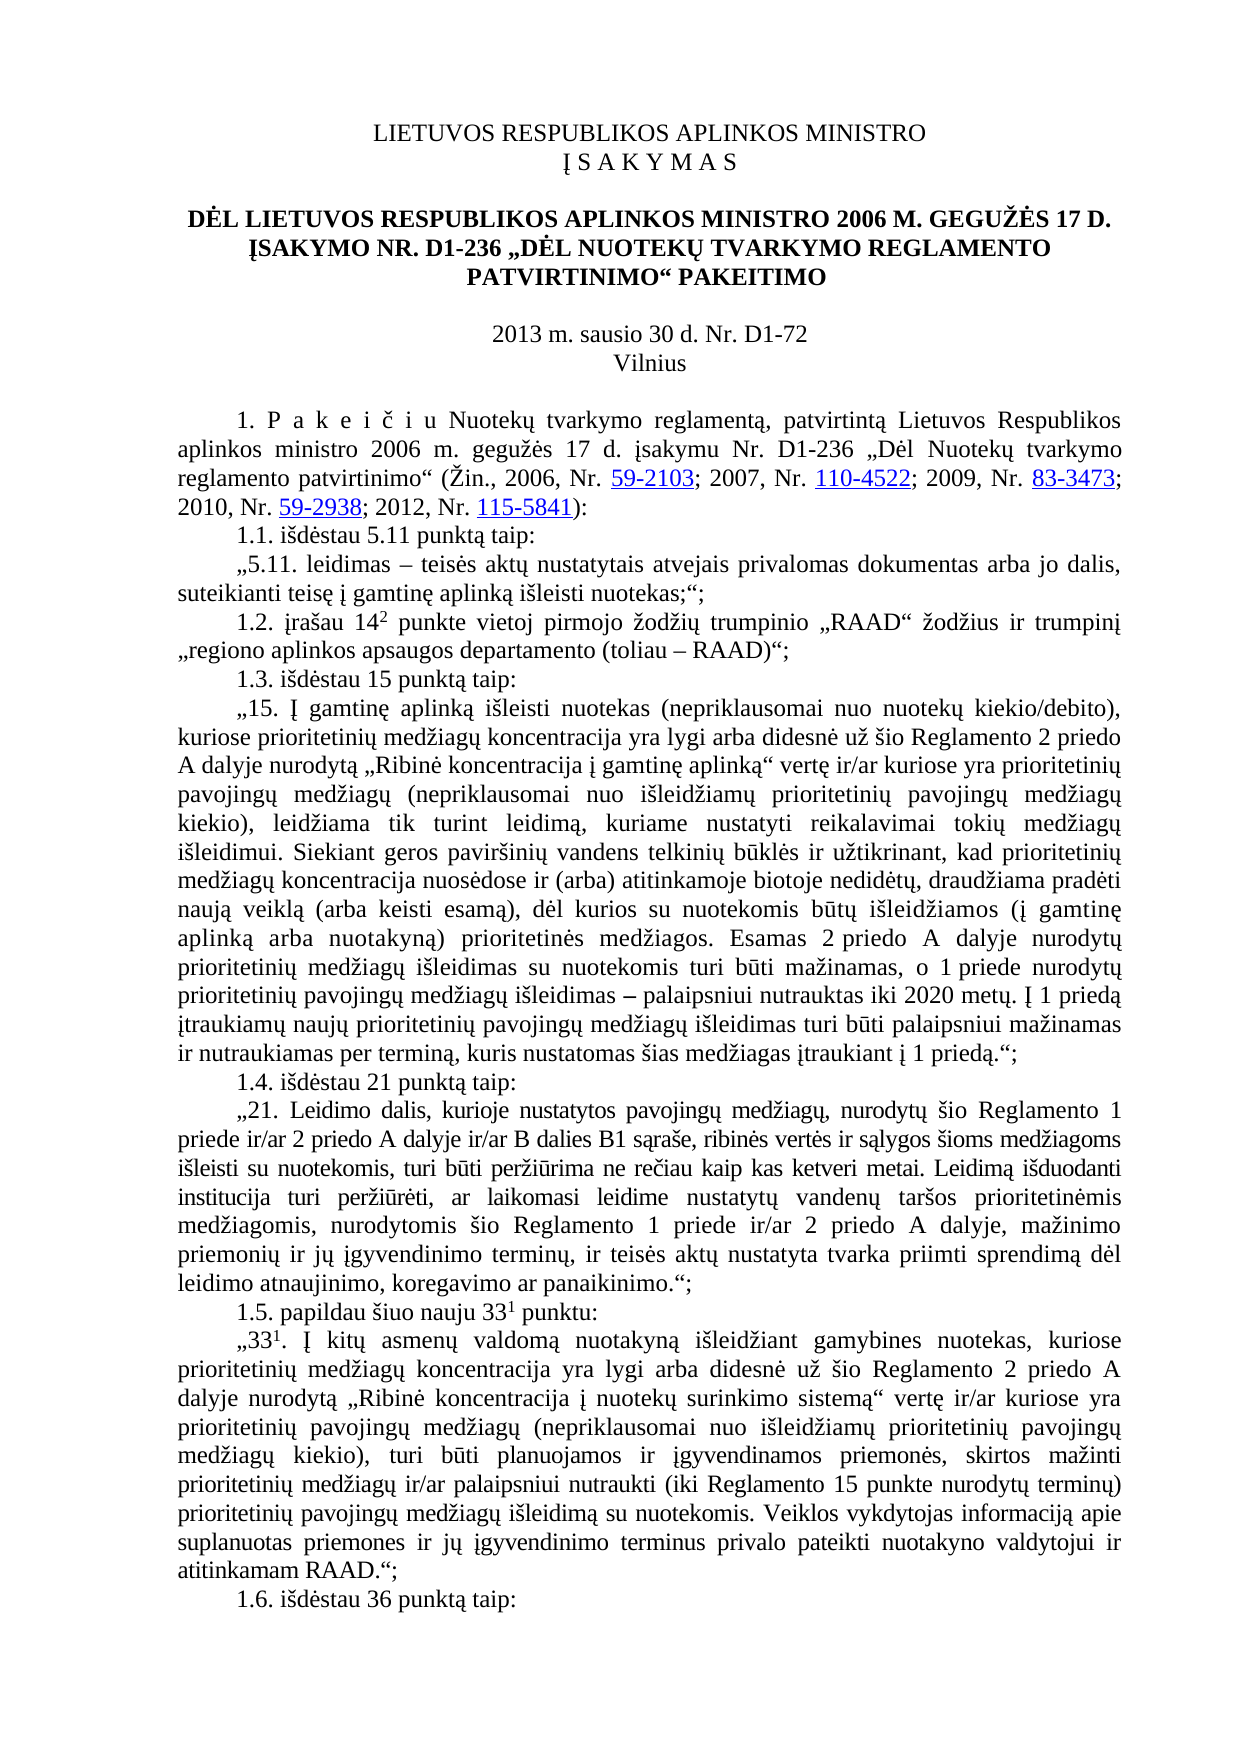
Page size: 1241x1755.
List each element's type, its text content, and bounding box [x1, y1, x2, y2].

text „5.11. leidimas – teisės aktų nustatytais atvejais privalomas dokumentas arba jo dalis, suteikianti teisę į gamtinę aplinką išleisti nuotekas;“; [177, 549, 1122, 607]
text Vilnius [177, 348, 1122, 377]
text 1.1. išdėstau 5.11 punktą taip: [177, 521, 1122, 549]
text 1.5. papildau šiuo nauju 331 punktu: [177, 1297, 1122, 1326]
text 1.6. išdėstau 36 punktą taip: [177, 1584, 1122, 1613]
text „15. Į gamtinę aplinką išleisti nuotekas (nepriklausomai nuo nuotekų kiekio/debito), kuriose prioritetinių medžiagų koncentracija yra lygi arba didesnė už šio Reglamento 2 priedo A dalyje nurodytą „Ribinė koncentracija į gamtinę aplinką“ vertę ir/ar kuriose yra prioritetinių pavojingų medžiagų (nepriklausomai nuo išleidžiamų prioritetinių pavojingų medžiagų kiekio), leidžiama tik turint leidimą, kuriame nustatyti reikalavimai tokių medžiagų išleidimui. Siekiant geros paviršinių vandens telkinių būklės ir užtikrinant, kad prioritetinių medžiagų koncentracija nuosėdose ir (arba) atitinkamoje biotoje nedidėtų, draudžiama pradėti naują veiklą (arba keisti esamą), dėl kurios su nuotekomis būtų išleidžiamos (į gamtinę aplinką arba nuotakyną) prioritetinės medžiagos. Esamas 2 priedo A dalyje nurodytų prioritetinių medžiagų išleidimas su nuotekomis turi būti mažinamas, o 1 priede nurodytų prioritetinių pavojingų medžiagų išleidimas – palaipsniui nutrauktas iki 2020 metų. Į 1 priedą įtraukiamų naujų prioritetinių pavojingų medžiagų išleidimas turi būti palaipsniui mažinamas ir nutraukiamas per terminą, kuris nustatomas šias medžiagas įtraukiant į 1 priedą.“; [177, 693, 1122, 1067]
text 1.4. išdėstau 21 punktą taip: [177, 1067, 1122, 1096]
text 1.2. įrašau 142 punkte vietoj pirmojo žodžių trumpinio „RAAD“ žodžius ir trumpinį „regiono aplinkos apsaugos departamento (toliau – RAAD)“; [177, 607, 1122, 664]
text „331. Į kitų asmenų valdomą nuotakyną išleidžiant gamybines nuotekas, kuriose prioritetinių medžiagų koncentracija yra lygi arba didesnė už šio Reglamento 2 priedo A dalyje nurodytą „Ribinė koncentracija į nuotekų surinkimo sistemą“ vertę ir/ar kuriose yra prioritetinių pavojingų medžiagų (nepriklausomai nuo išleidžiamų prioritetinių pavojingų medžiagų kiekio), turi būti planuojamos ir įgyvendinamos priemonės, skirtos mažinti prioritetinių medžiagų ir/ar palaipsniui nutraukti (iki Reglamento 15 punkte nurodytų terminų) prioritetinių pavojingų medžiagų išleidimą su nuotekomis. Veiklos vykdytojas informaciją apie suplanuotas priemones ir jų įgyvendinimo terminus privalo pateikti nuotakyno valdytojui ir atitinkamam RAAD.“; [177, 1326, 1122, 1584]
text DĖL LIETUVOS RESPUBLIKOS APLINKOS MINISTRO 2006 m. gegužės 17 d. įsakymo Nr. D1-236 „Dėl NUOTEKŲ tvarkymo reglamento patvirtinimo“ pakeitimo [177, 204, 1122, 291]
text 1. P a k e i č i u Nuotekų tvarkymo reglamentą, patvirtintą Lietuvos Respublikos aplinkos ministro 2006 m. gegužės 17 d. įsakymu Nr. D1-236 „Dėl nuotekų tvarkymo reglamento patvirtinimo“ (Žin., 2006, Nr. 59-2103; 2007, Nr. 110-4522; 2009, Nr. 83-3473; 2010, Nr. 59-2938; 2012, Nr. 115-5841): [177, 406, 1122, 521]
text LIETUVOS RESPUBLIKOS APLINKOS MINISTRO [177, 118, 1122, 147]
text Į S A K Y M A S [177, 147, 1122, 176]
text 1.3. išdėstau 15 punktą taip: [177, 664, 1122, 693]
text „21. Leidimo dalis, kurioje nustatytos pavojingų medžiagų, nurodytų šio Reglamento 1 priede ir/ar 2 priedo A dalyje ir/ar B dalies B1 sąraše, ribinės vertės ir sąlygos šioms medžiagoms išleisti su nuotekomis, turi būti peržiūrima ne rečiau kaip kas ketveri metai. Leidimą išduodanti institucija turi peržiūrėti, ar laikomasi leidime nustatytų vandenų taršos prioritetinėmis medžiagomis, nurodytomis šio Reglamento 1 priede ir/ar 2 priedo A dalyje, mažinimo priemonių ir jų įgyvendinimo terminų, ir teisės aktų nustatyta tvarka priimti sprendimą dėl leidimo atnaujinimo, koregavimo ar panaikinimo.“; [177, 1096, 1122, 1297]
text 2013 m. sausio 30 d. Nr. D1-72 [177, 319, 1122, 348]
